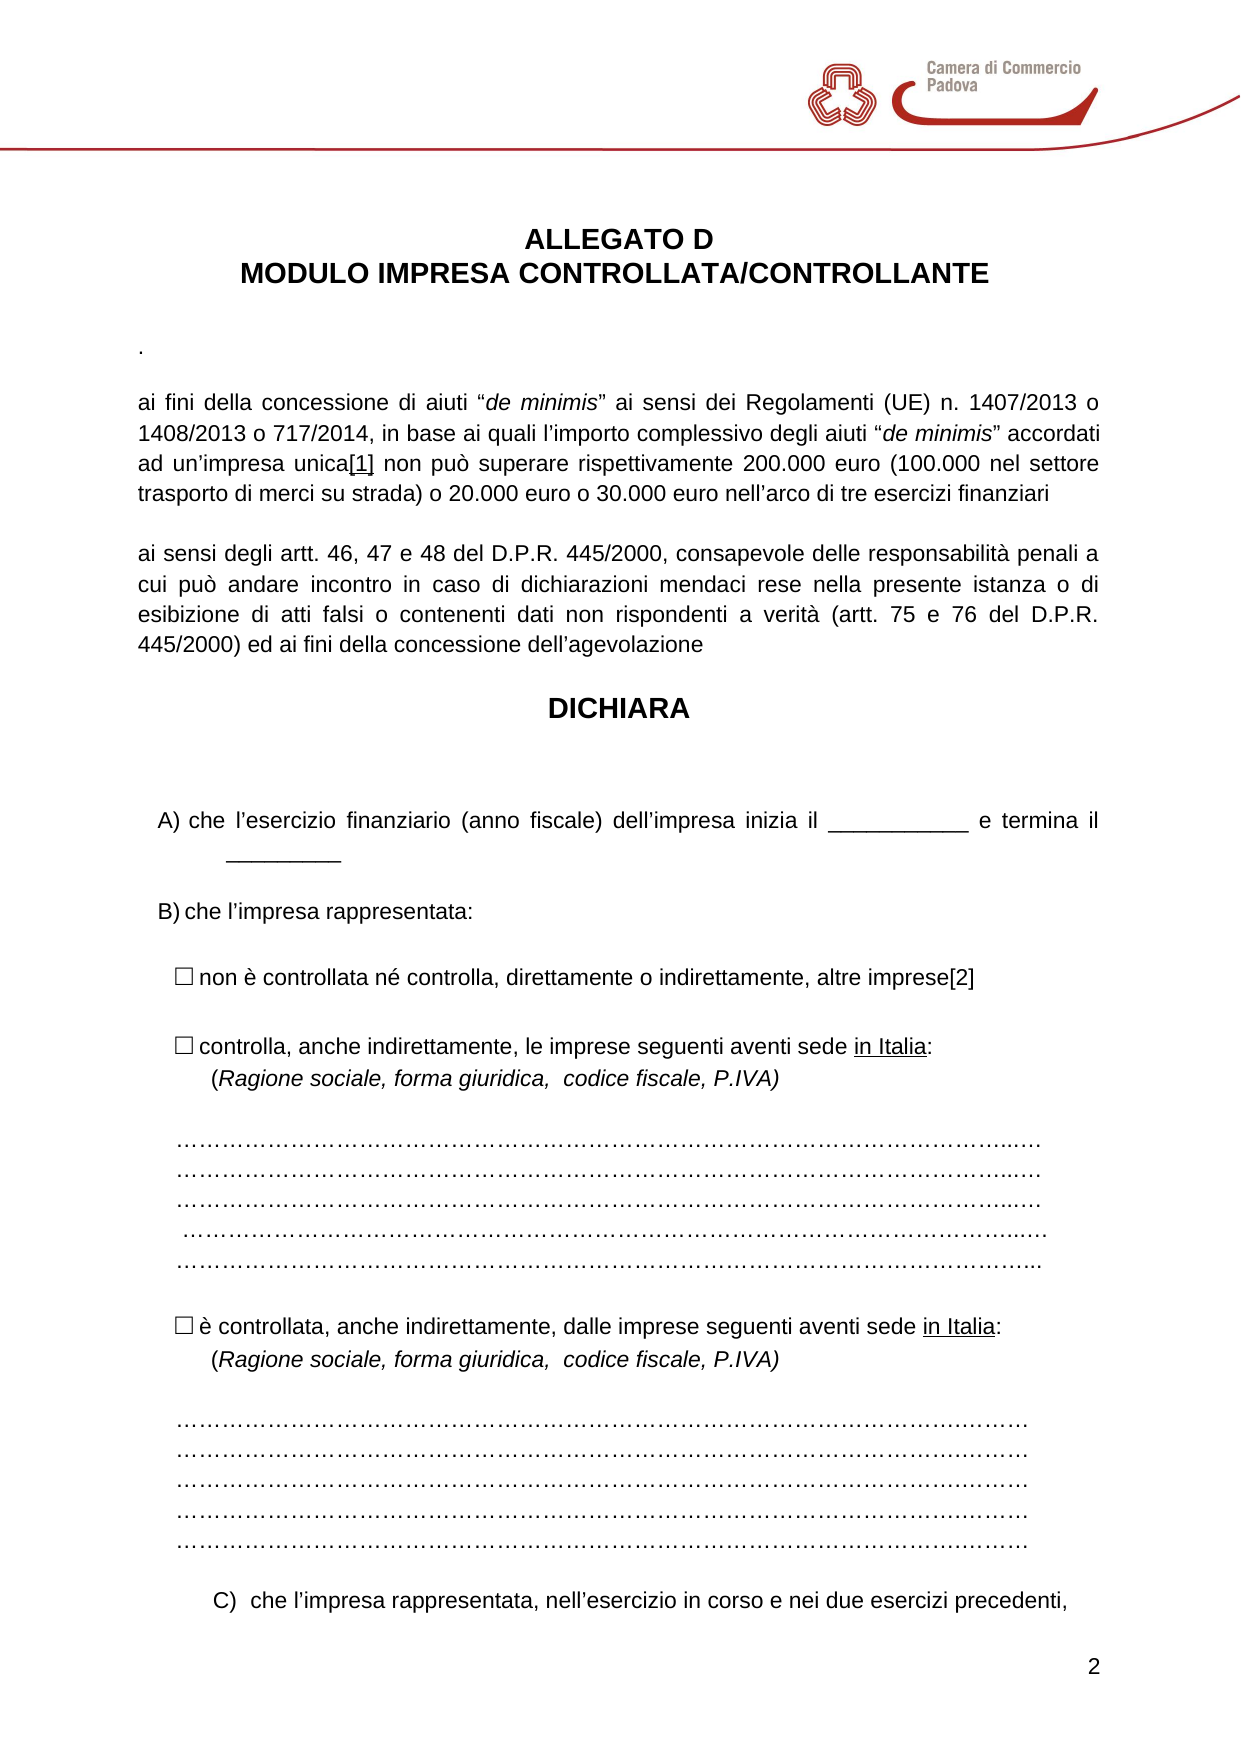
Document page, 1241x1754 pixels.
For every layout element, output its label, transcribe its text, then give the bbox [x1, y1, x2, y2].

text ………………………………………………………………………………………….……… [175, 1466, 1100, 1493]
text ai sensi degli artt. 46, 47 e 48 del D.P.R. 445/2000, consapevole delle responsabilità penali a cui può andare incontro in caso di dichiarazioni mendaci rese nella presente istanza o di esibizione di atti falsi o contenenti dati non rispondenti a verità (artt. 75 e 76 del D.P.R. 445/2000) ed ai fini della concessione dell’agevolazione [138, 540, 1100, 657]
text (Ragione sociale, forma giuridica, codice fiscale, P.IVA) [175, 1065, 1100, 1092]
text B) che l’impresa rappresentata: [157, 898, 1100, 924]
text ………………………………………………………………………………………………...… [175, 1216, 1100, 1243]
text ………………………………………………………………………………………….……… [175, 1436, 1100, 1463]
text ………………………………………………………………………………………………...… [175, 1156, 1100, 1182]
text DICHIARA [138, 691, 1100, 725]
text ………………………………………………………………………………………….……… [175, 1406, 1100, 1432]
text ………………………………………………………………………………………………...… [175, 1126, 1100, 1152]
text □ non è controllata né controlla, direttamente o indirettamente, altre imprese[2] [138, 958, 1100, 992]
text □ è controllata, anche indirettamente, dalle imprese seguenti aventi sede in Italia: [138, 1307, 1100, 1341]
picture [0, 9, 1241, 191]
text (Ragione sociale, forma giuridica, codice fiscale, P.IVA) [175, 1346, 1100, 1372]
text ………………………………………………………………………………………….……… [175, 1497, 1100, 1523]
text C) che l’impresa rappresentata, nell’esercizio in corso e nei due esercizi precedenti, [213, 1587, 1100, 1614]
text . [138, 333, 1100, 359]
text ai fini della concessione di aiuti “de minimis” ai sensi dei Regolamenti (UE) n. 1407/2013 o 1408/2013 o 717/2014, in base ai quali l’importo complessivo degli aiuti “de minimis” accordati ad un’impresa unica[1] non può superare rispettivamente 200.000 euro (100.000 nel settore trasporto di merci su strada) o 20.000 euro o 30.000 euro nell’arco di tre esercizi finanziari [138, 389, 1100, 506]
text ………………………………………………………………………………………………...… [175, 1186, 1100, 1213]
text □ controlla, anche indirettamente, le imprese seguenti aventi sede in Italia: [138, 1027, 1100, 1060]
text …………………………………………………………………………………………………... [175, 1247, 1100, 1273]
text ………………………………………………………………………………………….……… [175, 1527, 1100, 1553]
text A) che l’esercizio finanziario (anno fiscale) dell’impresa inizia il ___________ e termina il _________ [157, 807, 1100, 864]
